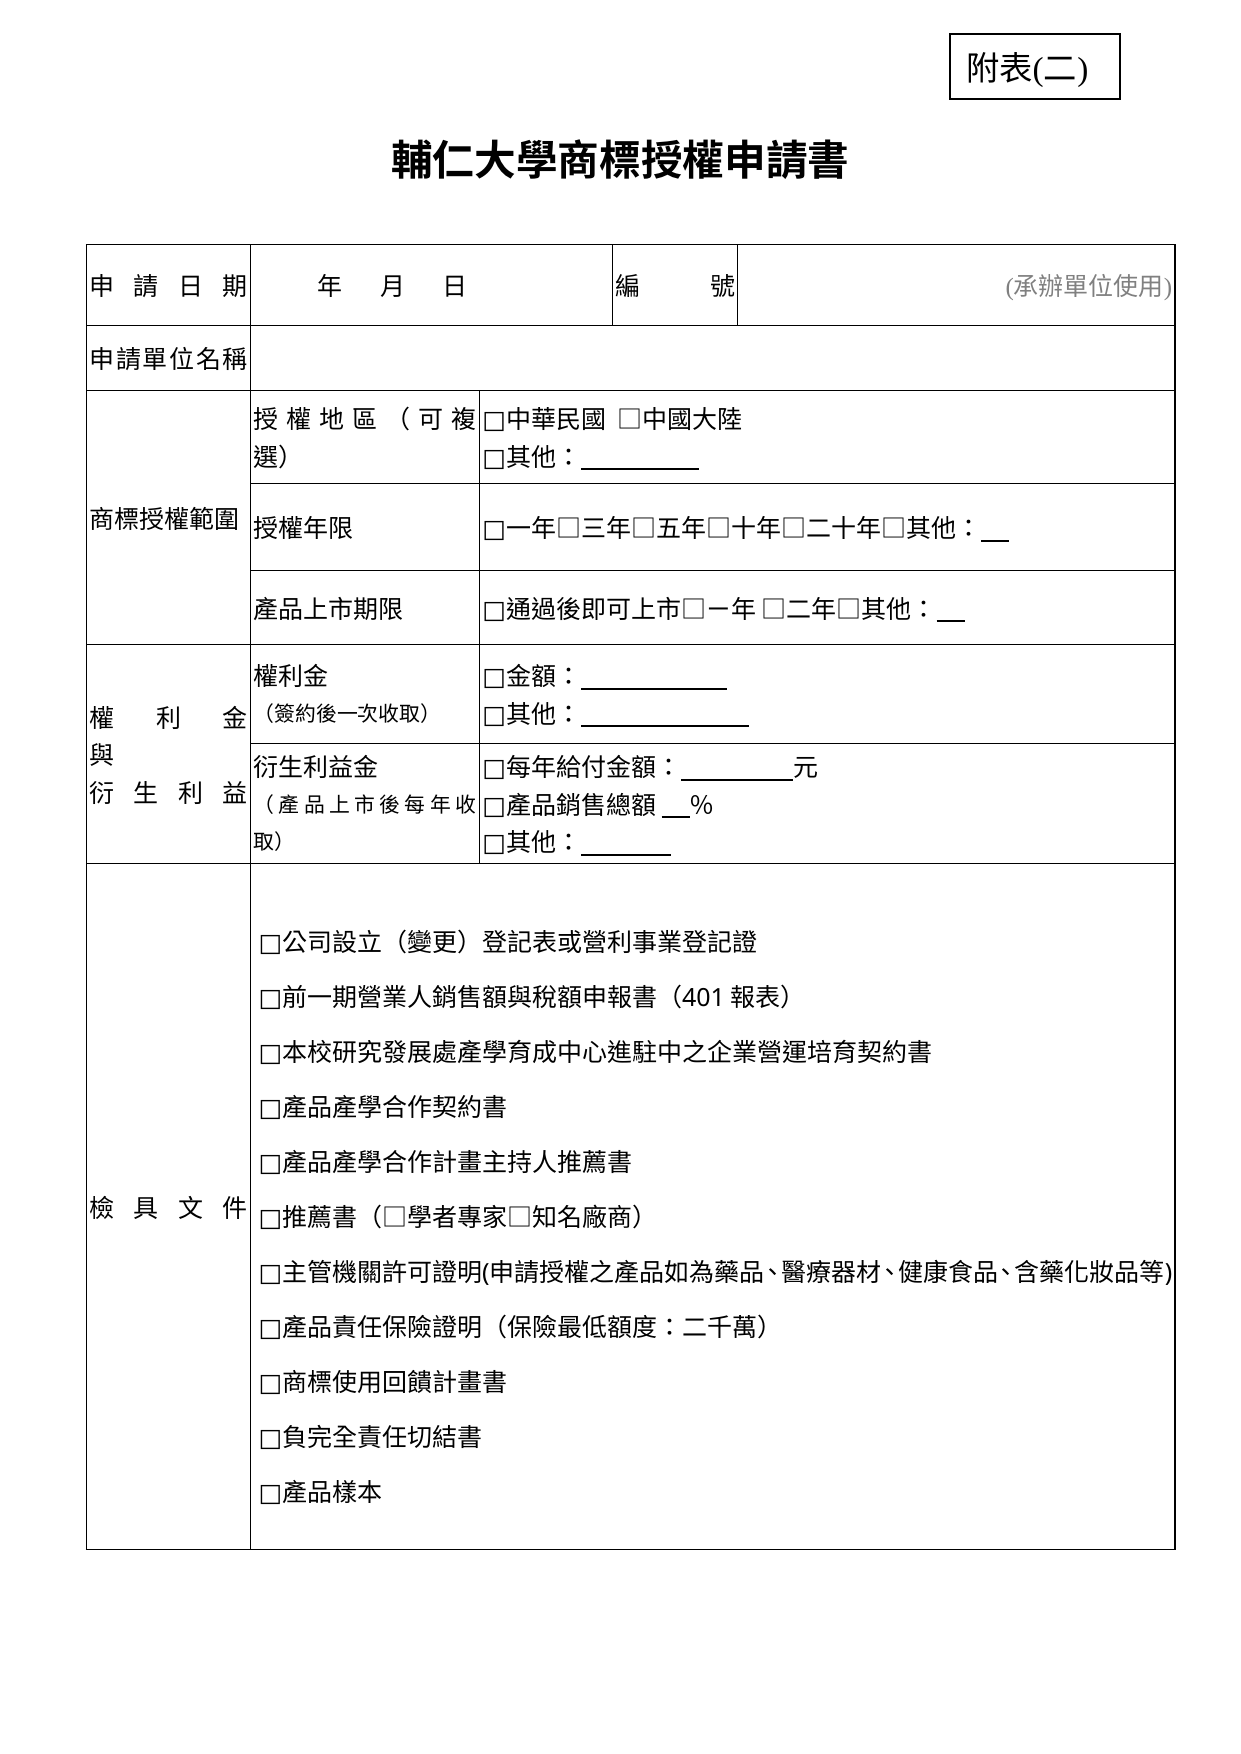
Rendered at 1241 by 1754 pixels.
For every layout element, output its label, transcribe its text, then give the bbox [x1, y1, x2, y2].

table_cell 產品上市期限 [251, 571, 479, 644]
table_cell 衍生利益金 （產品上市後每年收取） [251, 744, 479, 863]
table_cell 商標授權範圍 [87, 391, 250, 644]
table_cell 申請單位名稱 [87, 326, 250, 390]
table_cell □每年給付金額： 元 □產品銷售總額 ％ □其他： [480, 744, 1174, 863]
table_cell □通過後即可上市□ㄧ年 □二年□其他： [480, 571, 1174, 644]
table_cell 授權年限 [251, 484, 479, 570]
table_cell □公司設立（變更）登記表或營利事業登記證 □前一期營業人銷售額與稅額申報書（401報表） □本校研究發展處產學育成中心進駐中之企業營運培育契約書 □產品產學合作契約書 □產品產學合作計畫主持人推薦書 □推薦書（□學者專家□知名廠商） □主管機關許可證明(申請授權之產品如為藥品、醫療器材、健康食品、含藥化妝品等) □產品責任保險證明（保險最低額度：二千萬） □商標使用回饋計畫書 □負完全責任切結書 □產品樣本 [251, 864, 1174, 1549]
text [951, 35, 1119, 98]
table_cell 授權地區（可複選） [251, 391, 479, 483]
table_header 申請日期 [87, 245, 250, 325]
table_cell □一年□三年□五年□十年□二十年□其他： [480, 484, 1174, 570]
table_cell □中華民國 □中國大陸 □其他： [480, 391, 1174, 483]
table_cell 檢具文件 [87, 864, 250, 1549]
table_header (承辦單位使用) [738, 245, 1174, 325]
table_cell 權利金 （簽約後一次收取） [251, 645, 479, 742]
table_header 年 月 日 [251, 245, 612, 325]
table_cell [251, 326, 1174, 390]
table_header 編號 [613, 245, 737, 325]
text 附表(二) [966, 42, 1104, 90]
text 輔仁大學商標授權申請書 [118, 127, 1122, 187]
table_cell □金額： □其他： [480, 645, 1174, 742]
table_cell 權利金 與 衍生利益 [87, 645, 250, 863]
